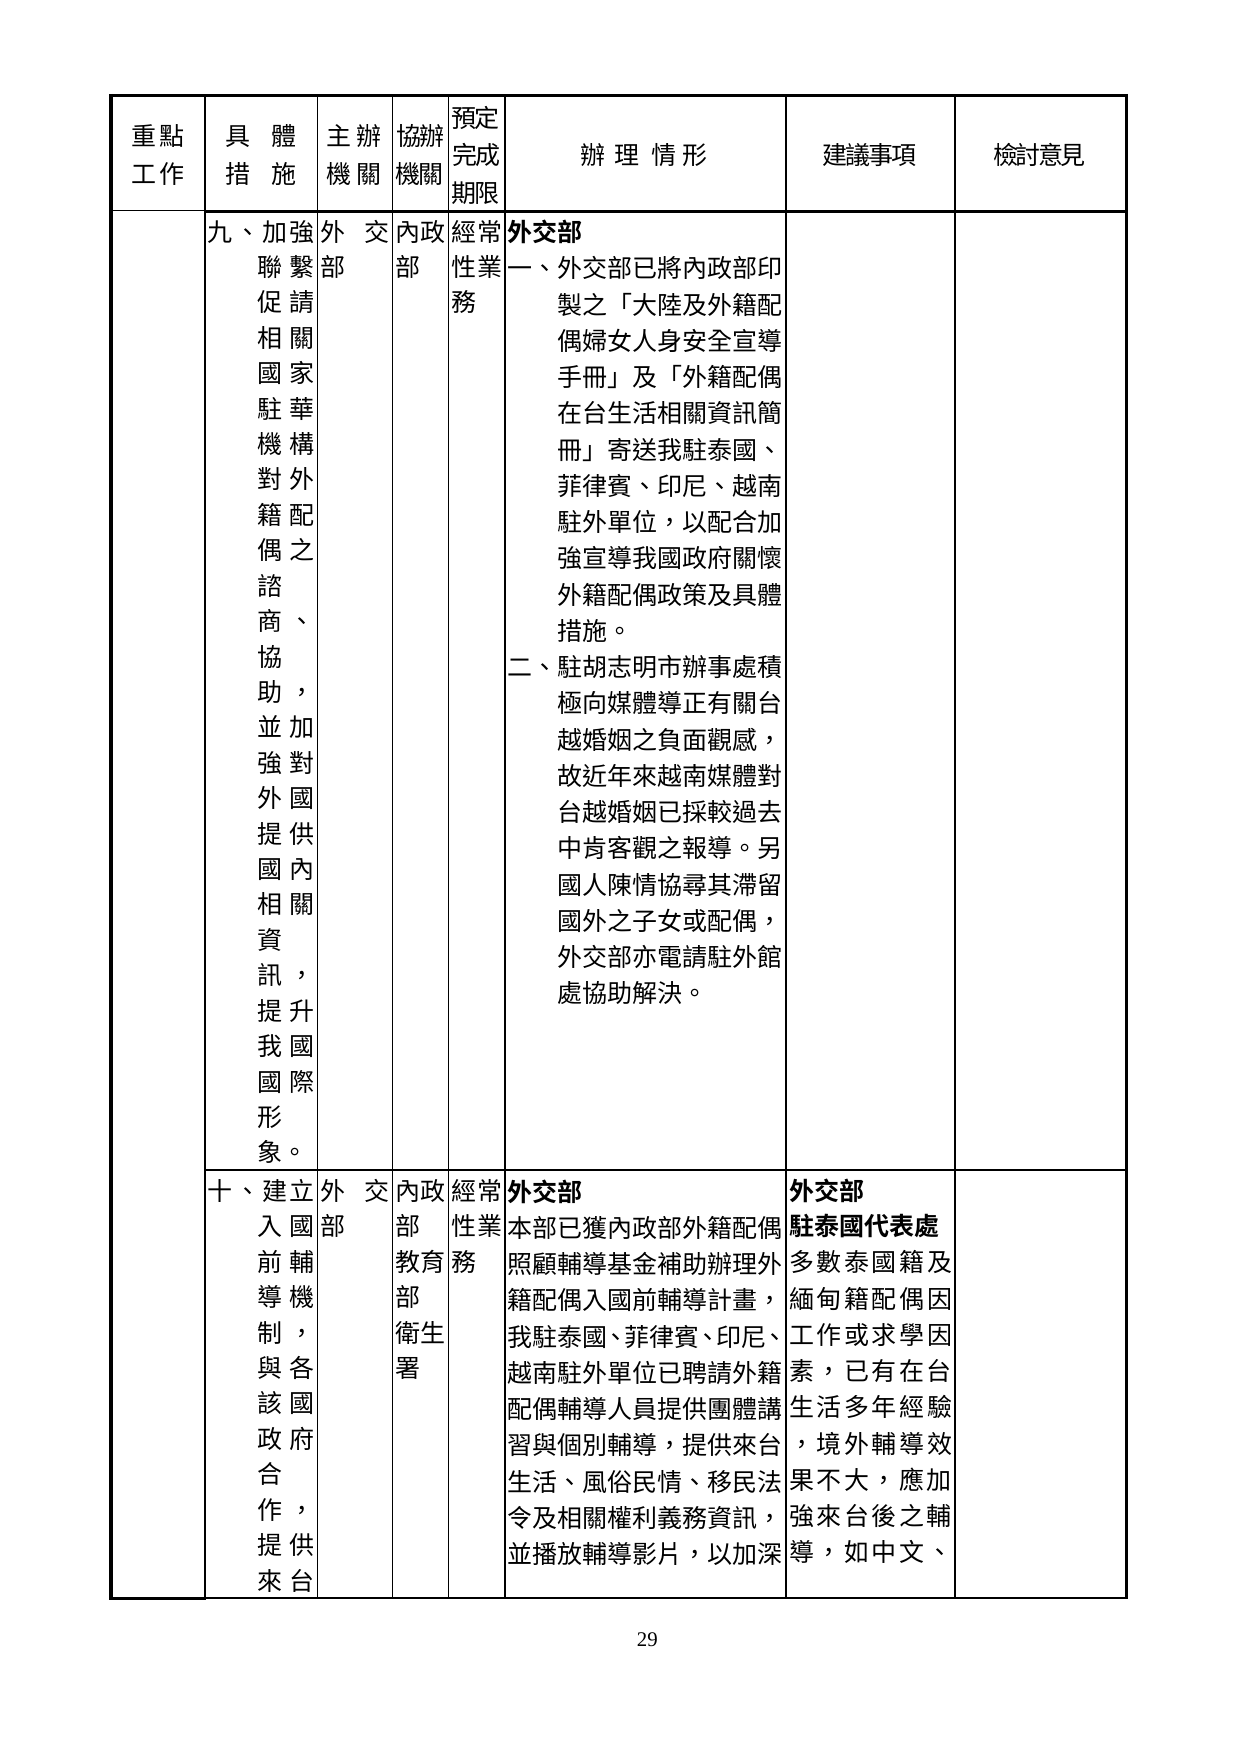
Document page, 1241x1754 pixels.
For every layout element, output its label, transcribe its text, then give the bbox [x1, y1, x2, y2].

table_header 檢討意見 [956, 97, 1125, 209]
table_header 主 辦 機 關 [318, 97, 392, 209]
table_cell [956, 1171, 1125, 1597]
table_cell 九、加強聯繫促請相關國家駐華機構對外籍配偶之諮商、協助，並加強對外國提供國內相關資訊，提升我國國際形象。 [206, 213, 317, 1169]
table_header 具體 措施 [206, 97, 317, 209]
table_cell [787, 213, 954, 1169]
table_cell 經常性業務 [449, 213, 504, 1169]
table_header 預定 完成期限 [449, 97, 504, 209]
table_cell 內政部 [393, 213, 448, 1169]
table_header 辦 理 情 形 [506, 97, 785, 209]
table_header 重點工作 [113, 97, 204, 209]
table_cell 經常性業務 [449, 1171, 504, 1597]
table_cell [113, 211, 204, 1597]
table_cell 十、建立入國前輔導機制，與各該國政府合作，提供來台 [206, 1171, 317, 1597]
table_cell 外交部 [318, 213, 392, 1169]
table_header 建議事項 [787, 97, 954, 209]
table_cell 外交部 本部已獲內政部外籍配偶照顧輔導基金補助辦理外籍配偶入國前輔導計畫，我駐泰國、菲律賓、印尼、越南駐外單位已聘請外籍配偶輔導人員提供團體講習與個別輔導，提供來台生活、風俗民情、移民法令及相關權利義務資訊，並播放輔導影片，以加深 [506, 1171, 785, 1597]
table_cell 外交部 駐泰國代表處 多數泰國籍及緬甸籍配偶因工作或求學因素，已有在台生活多年經驗，境外輔導效果不大，應加強來台後之輔導，如中文、 [787, 1171, 954, 1597]
table_cell 內政部 教育部 衛生署 [393, 1171, 448, 1597]
table_cell 外交部 一、外交部已將內政部印製之「大陸及外籍配偶婦女人身安全宣導手冊」及「外籍配偶在台生活相關資訊簡冊」寄送我駐泰國、菲律賓、印尼、越南駐外單位，以配合加強宣導我國政府關懷外籍配偶政策及具體措施。 二、駐胡志明市辦事處積極向媒體導正有關台越婚姻之負面觀感，故近年來越南媒體對台越婚姻已採較過去中肯客觀之報導。另國人陳情協尋其滯留國外之子女或配偶，外交部亦電請駐外館處協助解決。 [506, 213, 785, 1169]
table_cell 外交部 [318, 1171, 392, 1597]
table_header 協辦機關 [393, 97, 448, 209]
table_cell [956, 213, 1125, 1169]
